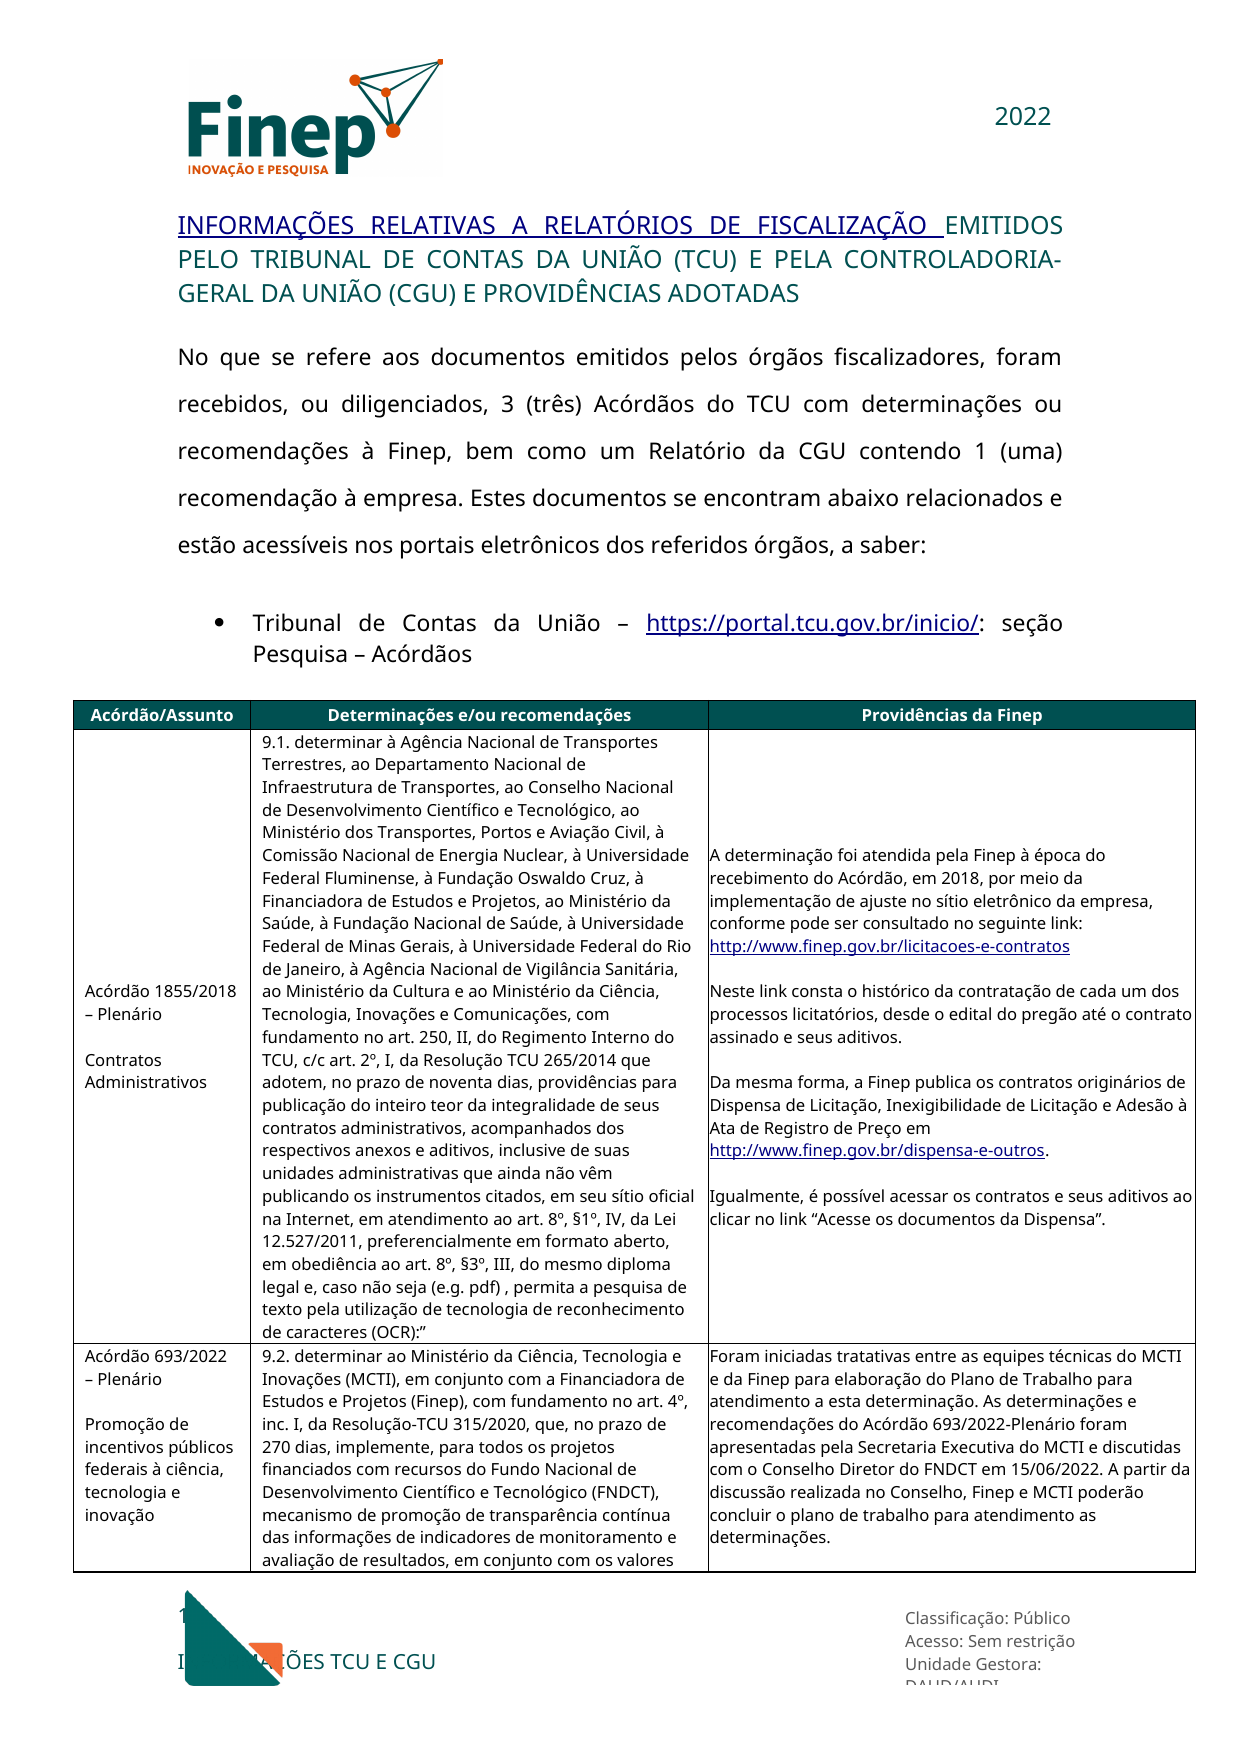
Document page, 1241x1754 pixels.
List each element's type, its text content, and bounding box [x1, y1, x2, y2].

table_cell 9.2. determinar ao Ministério da Ciência, Tecnologia e Inovações (MCTI), em conjunto com a Financiadora de Estudos e Projetos (Finep), com fundamento no art. 4º, inc. I, da Resolução-TCU 315/2020, que, no prazo de 270 dias, implemente, para todos os projetos financiados com recursos do Fundo Nacional de Desenvolvimento Científico e Tecnológico (FNDCT), mecanismo de promoção de transparência contínua das informações de indicadores de monitoramento e avaliação de resultados, em conjunto com os valores [251, 1344, 708, 1571]
table_cell 9.1. determinar à Agência Nacional de Transportes Terrestres, ao Departamento Nacional de Infraestrutura de Transportes, ao Conselho Nacional de Desenvolvimento Científico e Tecnológico, ao Ministério dos Transportes, Portos e Aviação Civil, à Comissão Nacional de Energia Nuclear, à Universidade Federal Fluminense, à Fundação Oswaldo Cruz, à Financiadora de Estudos e Projetos, ao Ministério da Saúde, à Fundação Nacional de Saúde, à Universidade Federal de Minas Gerais, à Universidade Federal do Rio de Janeiro, à Agência Nacional de Vigilância Sanitária, ao Ministério da Cultura e ao Ministério da Ciência, Tecnologia, Inovações e Comunicações, com fundamento no art. 250, II, do Regimento Interno do TCU, c/c art. 2º, I, da Resolução TCU 265/2014 que adotem, no prazo de noventa dias, providências para publicação do inteiro teor da integralidade de seus contratos administrativos, acompanhados dos respectivos anexos e aditivos, inclusive de suas unidades administrativas que ainda não vêm publicando os instrumentos citados, em seu sítio oficial na Internet, em atendimento ao art. 8º, §1º, IV, da Lei 12.527/2011, preferencialmente em formato aberto, em obediência ao art. 8º, §3º, III, do mesmo diploma legal e, caso não seja (e.g. pdf) , permita a pesquisa de texto pela utilização de tecnologia de reconhecimento de caracteres (OCR):” [251, 730, 708, 1343]
table_header Acórdão/Assunto [74, 701, 250, 729]
table_cell Acórdão 693/2022 – Plenário Promoção de incentivos públicos federais à ciência, tecnologia e inovação [74, 1344, 250, 1571]
table_cell A determinação foi atendida pela Finep à época do recebimento do Acórdão, em 2018, por meio da implementação de ajuste no sítio eletrônico da empresa, conforme pode ser consultado no seguinte link: http://www.finep.gov.br/licitacoes-e-contratos Neste link consta o histórico da contratação de cada um dos processos licitatórios, desde o edital do pregão até o contrato assinado e seus aditivos. Da mesma forma, a Finep publica os contratos originários de Dispensa de Licitação, Inexigibilidade de Licitação e Adesão à Ata de Registro de Preço em http://www.finep.gov.br/dispensa-e-outros. Igualmente, é possível acessar os contratos e seus aditivos ao clicar no link “Acesse os documentos da Dispensa”. [709, 730, 1195, 1343]
table_header Determinações e/ou recomendações [251, 701, 708, 729]
table_header Providências da Finep [709, 701, 1195, 729]
table_cell Foram iniciadas tratativas entre as equipes técnicas do MCTI e da Finep para elaboração do Plano de Trabalho para atendimento a esta determinação. As determinações e recomendações do Acórdão 693/2022-Plenário foram apresentadas pela Secretaria Executiva do MCTI e discutidas com o Conselho Diretor do FNDCT em 15/06/2022. A partir da discussão realizada no Conselho, Finep e MCTI poderão concluir o plano de trabalho para atendimento as determinações. [709, 1344, 1195, 1571]
text INFORMAÇÕES RELATIVAS A RELATÓRIOS DE FISCALIZAÇÃO EMITIDOS PELO TRIBUNAL DE CONTAS DA UNIÃO (TCU) E PELA CONTROLADORIA-GERAL DA UNIÃO (CGU) E PROVIDÊNCIAS ADOTADAS [177, 208, 1063, 310]
table_cell Acórdão 1855/2018 – Plenário Contratos Administrativos [74, 730, 250, 1343]
text No que se refere aos documentos emitidos pelos órgãos fiscalizadores, foram recebidos, ou diligenciados, 3 (três) Acórdãos do TCU com determinações ou recomendações à Finep, bem como um Relatório da CGU contendo 1 (uma) recomendação à empresa. Estes documentos se encontram abaixo relacionados e estão acessíveis nos portais eletrônicos dos referidos órgãos, a saber: [177, 341, 1063, 560]
list Tribunal de Contas da União – https://portal.tcu.gov.br/inicio/: seção Pesquisa – Acórdãos [215, 607, 1063, 669]
